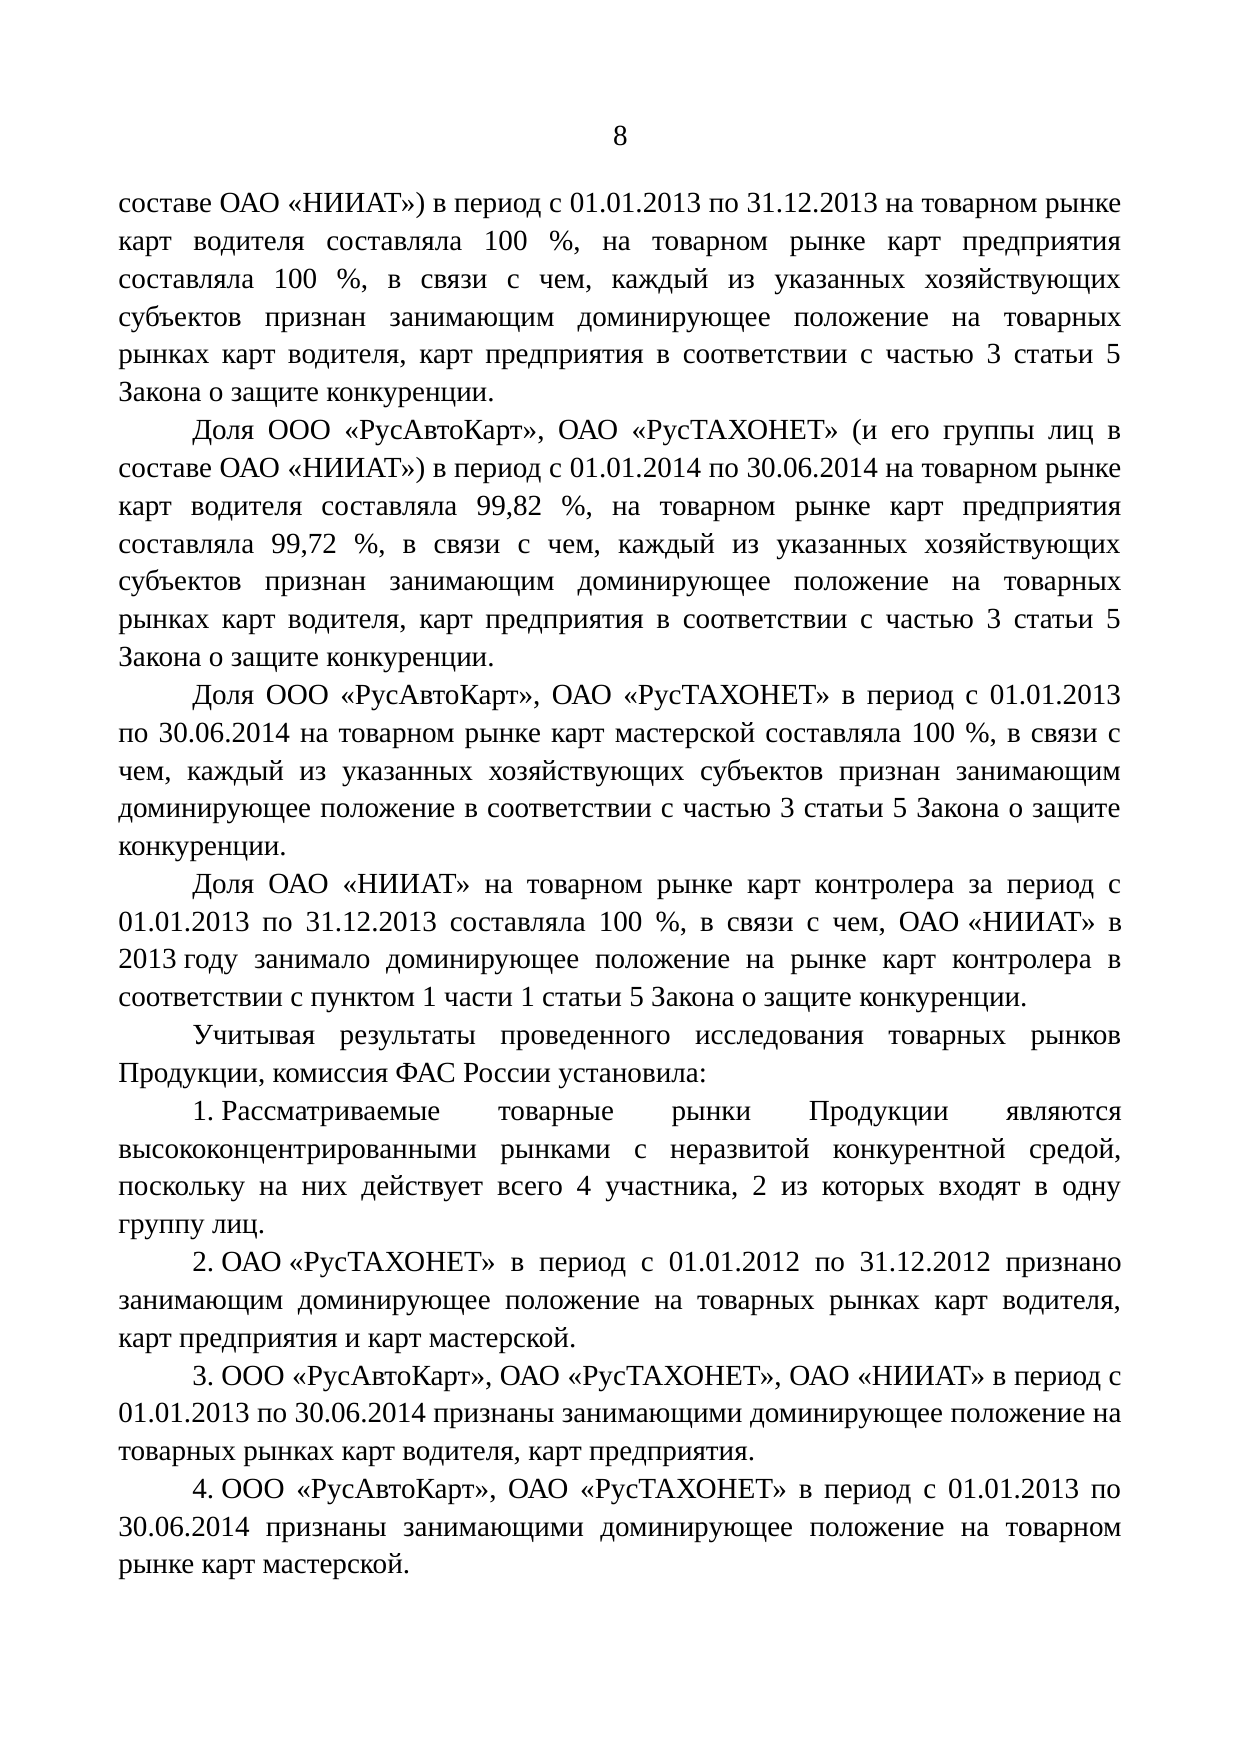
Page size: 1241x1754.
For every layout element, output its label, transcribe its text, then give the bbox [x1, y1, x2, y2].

text Доля ООО «РусАвтоКарт», ОАО «РусТАХОНЕТ» (и его группы лиц в составе ОАО «НИИАТ») в период с 01.01.2014 по 30.06.2014 на товарном рынке карт водителя составляла 99,82 %, на товарном рынке карт предприятия составляла 99,72 %, в связи с чем, каждый из указанных хозяйствующих субъектов признан занимающим доминирующее положение на товарных рынках карт водителя, карт предприятия в соответствии с частью 3 статьи 5 Закона о защите конкуренции. [118, 408, 1122, 673]
text 4. ООО «РусАвтоКарт», ОАО «РусТАХОНЕТ» в период с 01.01.2013 по 30.06.2014 признаны занимающими доминирующее положение на товарном рынке карт мастерской. [118, 1467, 1122, 1580]
text 3. ООО «РусАвтоКарт», ОАО «РусТАХОНЕТ», ОАО «НИИАТ» в период с 01.01.2013 по 30.06.2014 признаны занимающими доминирующее положение на товарных рынках карт водителя, карт предприятия. [118, 1353, 1122, 1467]
text Доля ОАО «НИИАТ» на товарном рынке карт контролера за период с 01.01.2013 по 31.12.2013 составляла 100 %, в связи с чем, ОАО «НИИАТ» в 2013 году занимало доминирующее положение на рынке карт контролера в соответствии с пунктом 1 части 1 статьи 5 Закона о защите конкуренции. [118, 862, 1122, 1013]
text 2. ОАО «РусТАХОНЕТ» в период с 01.01.2012 по 31.12.2012 признано занимающим доминирующее положение на товарных рынках карт водителя, карт предприятия и карт мастерской. [118, 1240, 1122, 1353]
text Учитывая результаты проведенного исследования товарных рынков Продукции, комиссия ФАС России установила: [118, 1013, 1122, 1089]
text 1. Рассматриваемые товарные рынки Продукции являются высококонцентрированными рынками с неразвитой конкурентной средой, поскольку на них действует всего 4 участника, 2 из которых входят в одну группу лиц. [118, 1089, 1122, 1240]
text Доля ООО «РусАвтоКарт», ОАО «РусТАХОНЕТ» в период с 01.01.2013 по 30.06.2014 на товарном рынке карт мастерской составляла 100 %, в связи с чем, каждый из указанных хозяйствующих субъектов признан занимающим доминирующее положение в соответствии с частью 3 статьи 5 Закона о защите конкуренции. [118, 673, 1122, 862]
text составе ОАО «НИИАТ») в период с 01.01.2013 по 31.12.2013 на товарном рынке карт водителя составляла 100 %, на товарном рынке карт предприятия составляла 100 %, в связи с чем, каждый из указанных хозяйствующих субъектов признан занимающим доминирующее положение на товарных рынках карт водителя, карт предприятия в соответствии с частью 3 статьи 5 Закона о защите конкуренции. [118, 181, 1122, 408]
